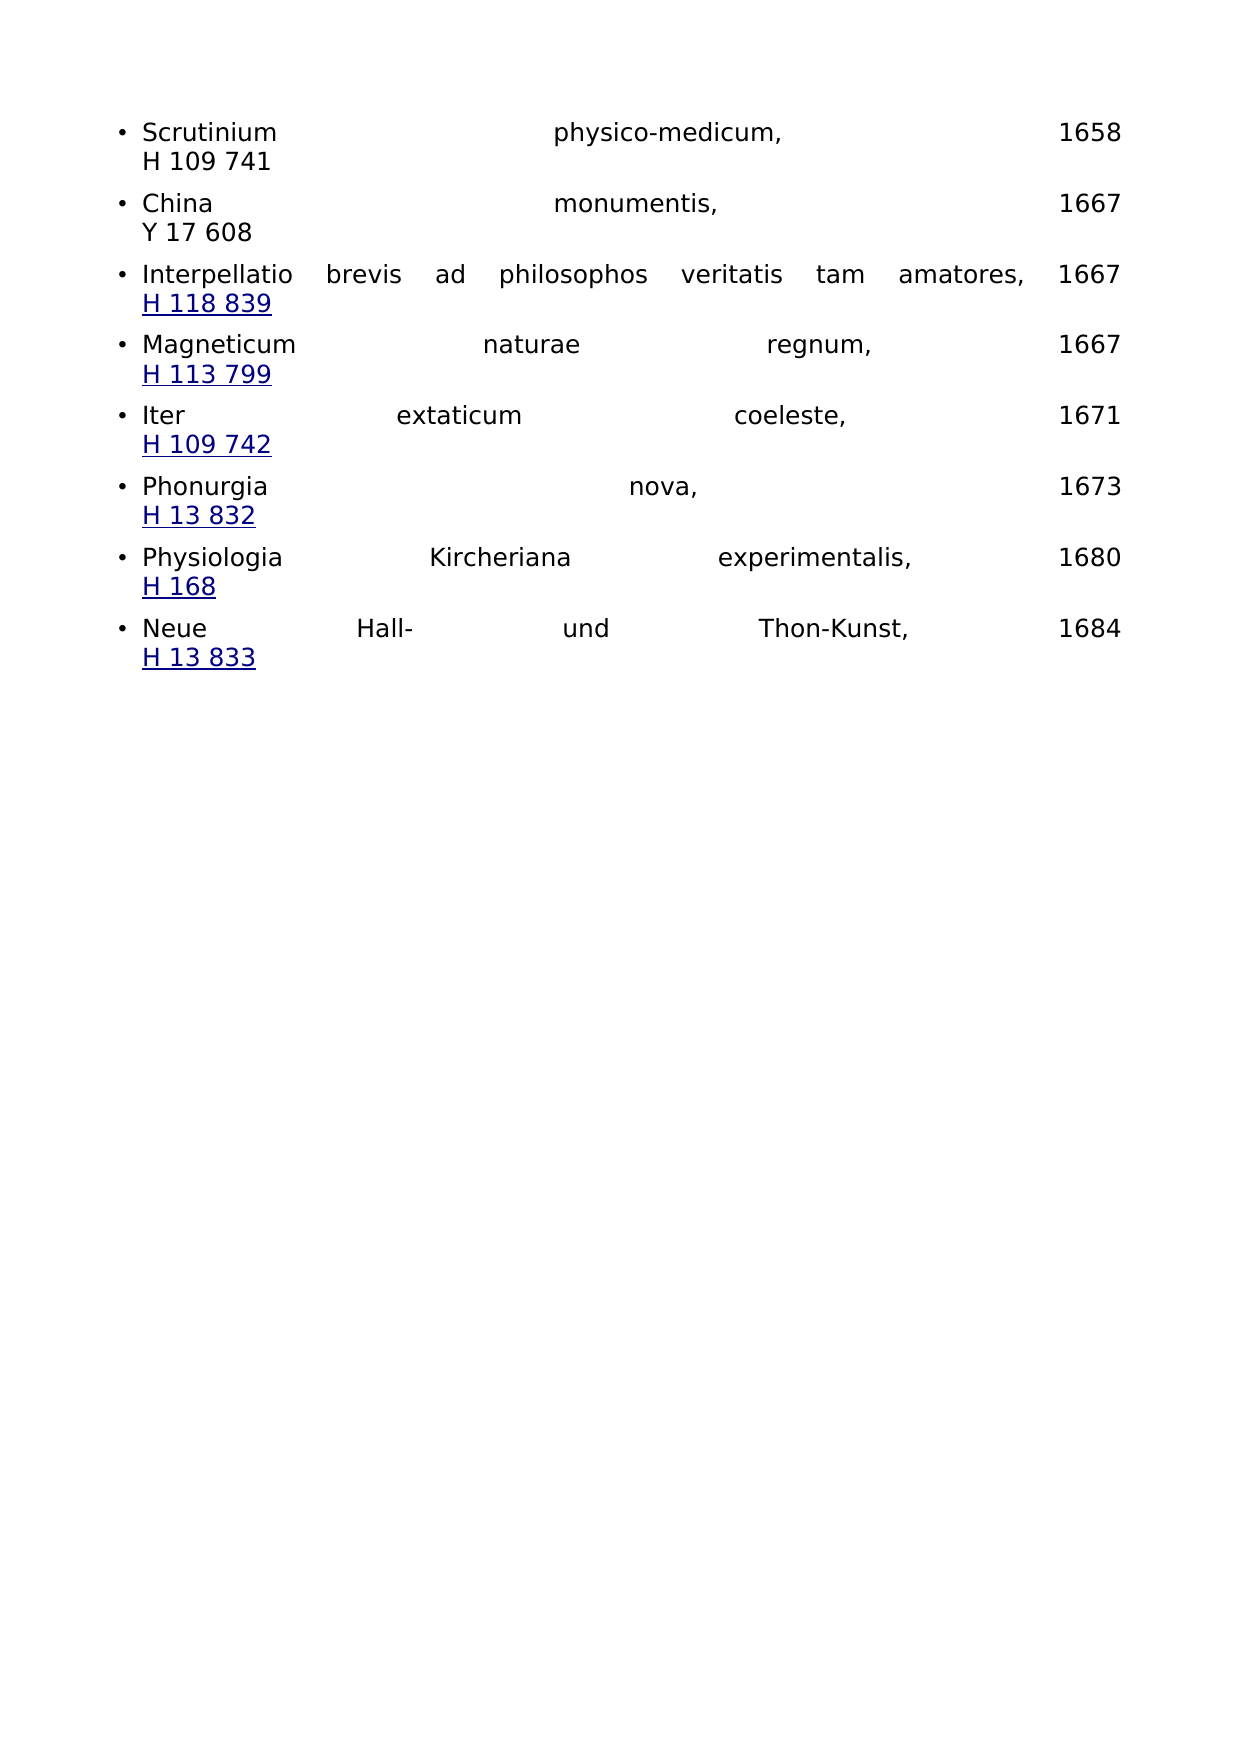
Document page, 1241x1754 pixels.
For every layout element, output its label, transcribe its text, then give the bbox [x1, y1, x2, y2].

list Magneticum naturae regnum, 1667 H 113 799 [118, 331, 1122, 389]
list Iter extaticum coeleste, 1671 H 109 742 [118, 401, 1122, 460]
list China monumentis, 1667 Y 17 608 [118, 189, 1122, 247]
list Interpellatio brevis ad philosophos veritatis tam amatores, 1667 H 118 839 [118, 260, 1122, 318]
list Neue Hall- und Thon-Kunst, 1684 H 13 833 [118, 614, 1122, 672]
list Physiologia Kircheriana experimentalis, 1680 H 168 [118, 543, 1122, 601]
list Scrutinium physico-medicum, 1658 H 109 741 [118, 118, 1122, 176]
list Phonurgia nova, 1673 H 13 832 [118, 472, 1122, 531]
